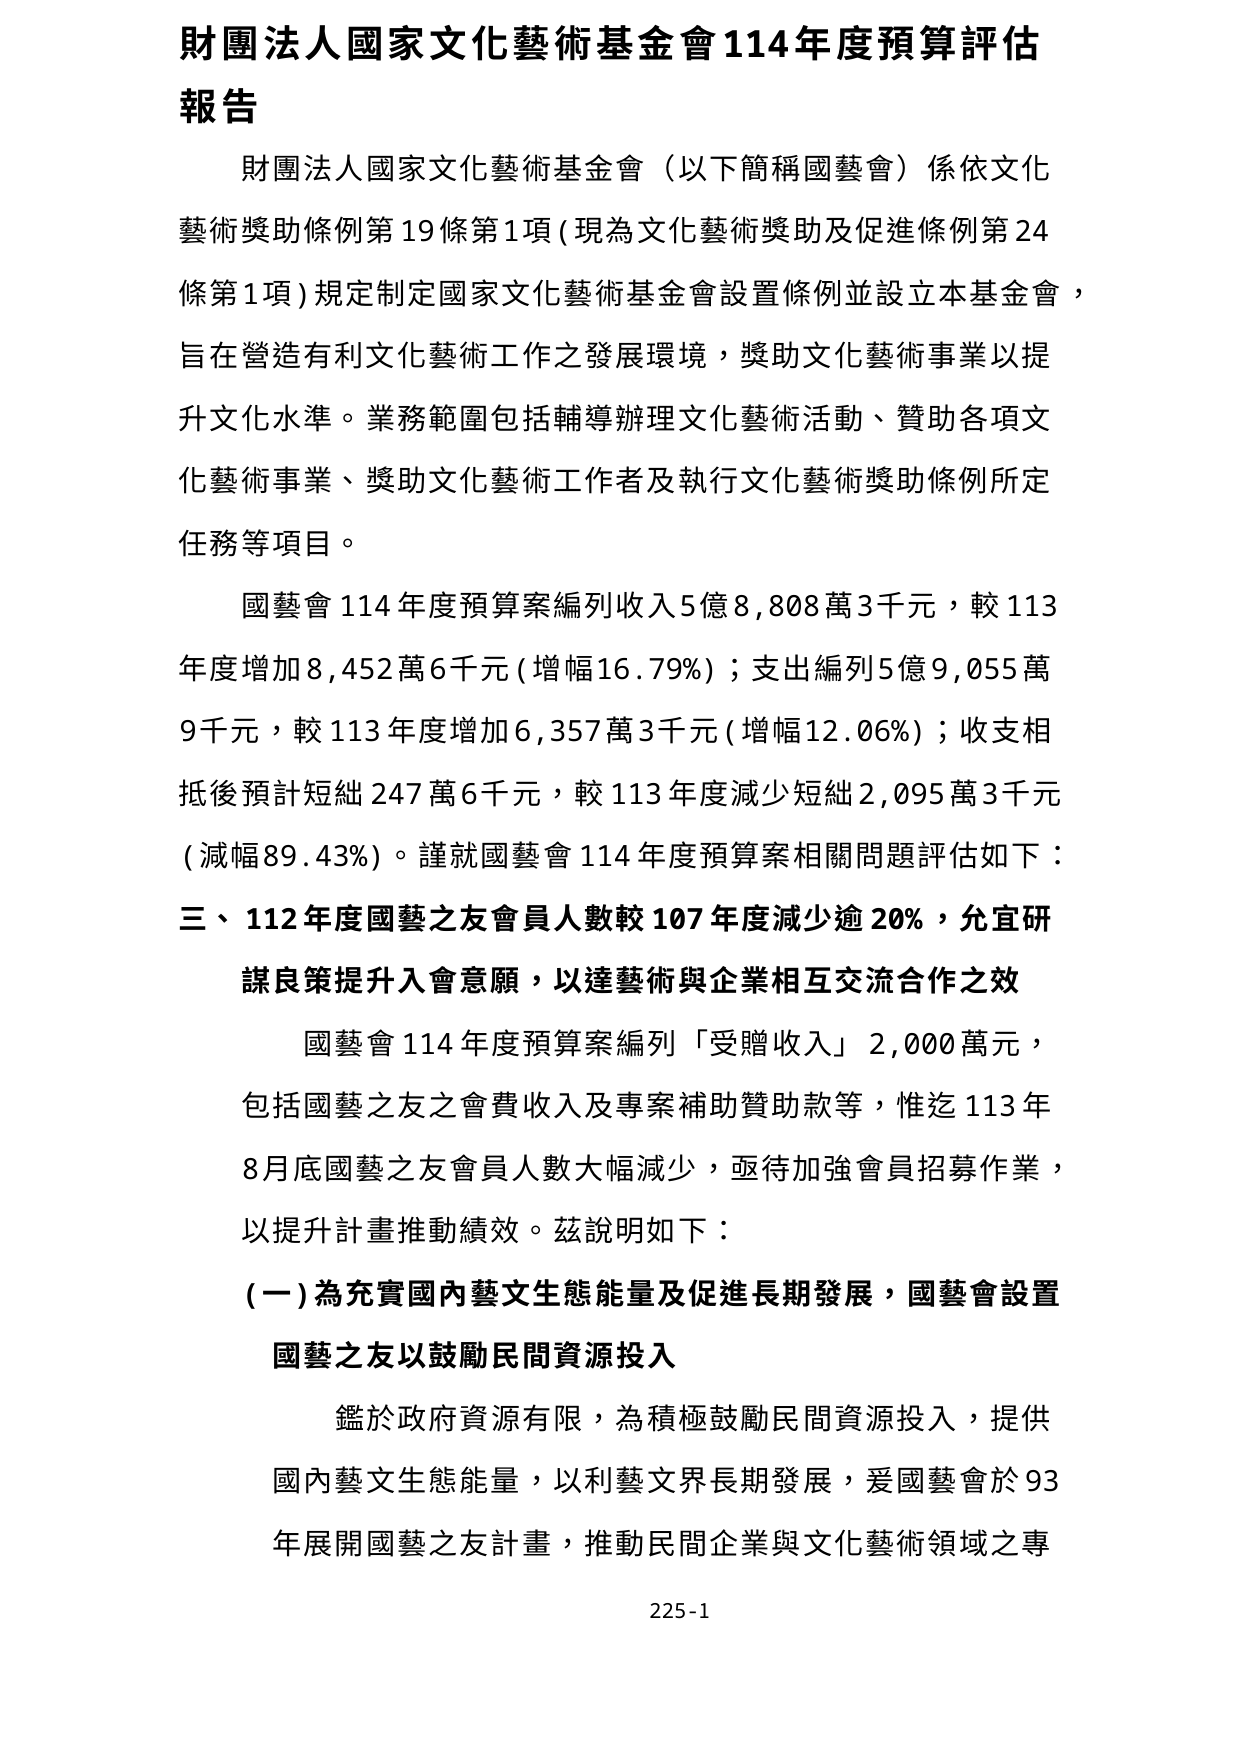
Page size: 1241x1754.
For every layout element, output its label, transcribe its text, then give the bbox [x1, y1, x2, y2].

text (一)為充實國內藝文生態能量及促進長期發展，國藝會設置國藝之友以鼓勵民間資源投入 [236, 1250, 1063, 1375]
text 國藝會114年度預算案編列收入5億8,808萬3千元，較113年度增加8,452萬6千元(增幅16.79%)；支出編列5億9,055萬9千元，較113年度增加6,357萬3千元(增幅12.06%)；收支相抵後預計短絀247萬6千元，較113年度減少短絀2,095萬3千元(減幅89.43%)。謹就國藝會114年度預算案相關問題評估如下： [177, 562, 1063, 875]
text 財團法人國家文化藝術基金會114年度預算評估報告 [177, 0, 1063, 125]
text 三、112年度國藝之友會員人數較107年度減少逾20%，允宜研謀良策提升入會意願，以達藝術與企業相互交流合作之效 [177, 875, 1063, 1000]
text 鑑於政府資源有限，為積極鼓勵民間資源投入，提供國內藝文生態能量，以利藝文界長期發展，爰國藝會於93年展開國藝之友計畫，推動民間企業與文化藝術領域之專 [266, 1375, 1063, 1562]
text 財團法人國家文化藝術基金會（以下簡稱國藝會）係依文化藝術獎助條例第19條第1項(現為文化藝術獎助及促進條例第24條第1項)規定制定國家文化藝術基金會設置條例並設立本基金會，旨在營造有利文化藝術工作之發展環境，獎助文化藝術事業以提升文化水準。業務範圍包括輔導辦理文化藝術活動、贊助各項文化藝術事業、獎助文化藝術工作者及執行文化藝術獎助條例所定任務等項目。 [177, 125, 1063, 562]
text 國藝會114年度預算案編列「受贈收入」2,000萬元，包括國藝之友之會費收入及專案補助贊助款等，惟迄113年8月底國藝之友會員人數大幅減少，亟待加強會員招募作業，以提升計畫推動績效。茲說明如下： [236, 1000, 1063, 1250]
